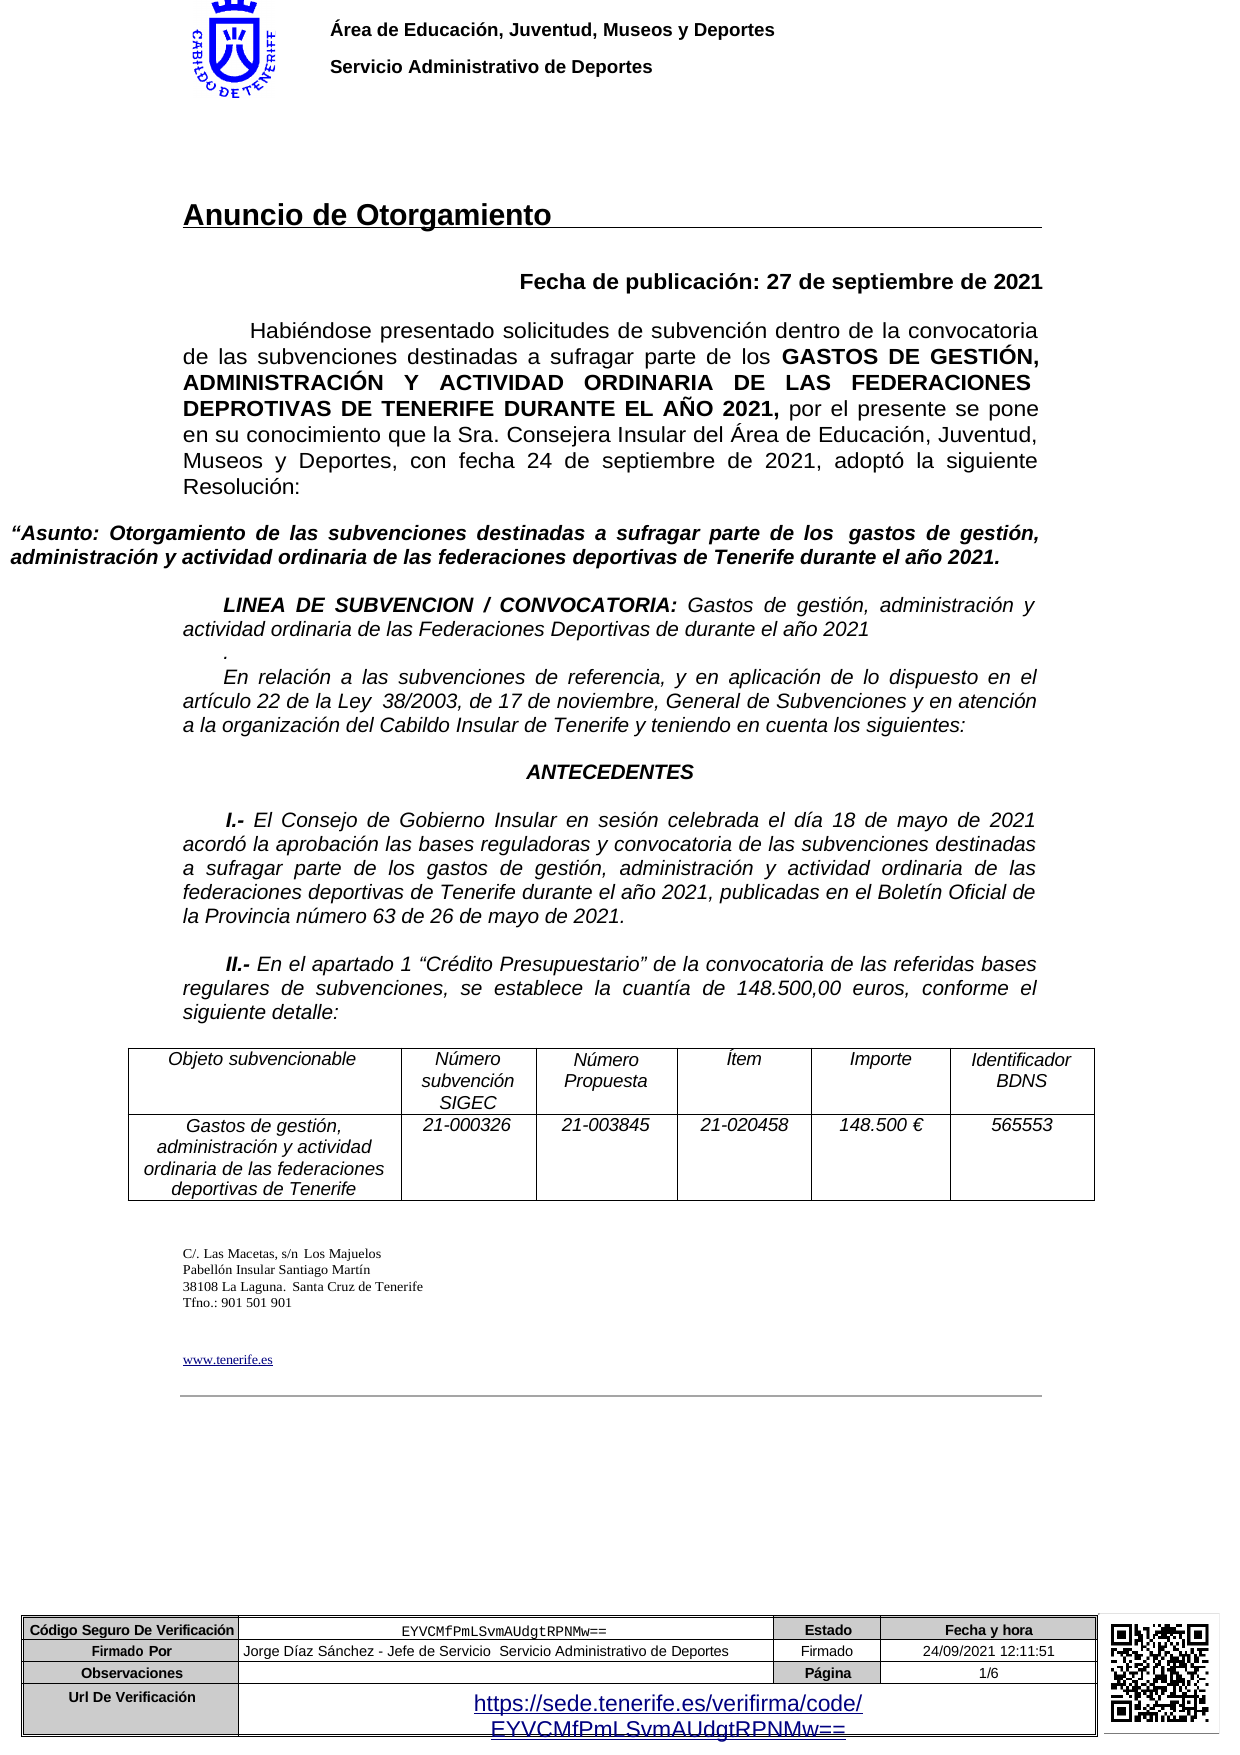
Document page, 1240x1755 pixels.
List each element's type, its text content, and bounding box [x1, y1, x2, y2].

table_header Identificador BDNS [951, 1049, 1094, 1113]
table_header Ítem [678, 1049, 811, 1113]
text Habiéndose presentado solicitudes de subvención dentro de la convocatoria de las subvenciones destinadas a sufragar parte de los GASTOS DE GESTIÓN, ADMINISTRACIÓN Y ACTIVIDAD ORDINARIA DE LAS FEDERACIONES [183, 318, 1039, 395]
table_cell 21-000326 [402, 1115, 536, 1200]
text www.tenerife.es [183, 1310, 1135, 1378]
table_cell 21-003845 [537, 1115, 677, 1200]
text LINEA DE SUBVENCION / CONVOCATORIA: Gastos de gestión, administración y actividad ordinaria de las Federaciones Deportivas de durante el año 2021 [183, 593, 1114, 641]
text II.- En el apartado 1 “Crédito Presupuestario” de la convocatoria de las referidas bases regulares de subvenciones, se establece la cuantía de 148.500,00 euros, conforme el siguiente detalle: [183, 952, 1040, 1023]
table_cell 21-020458 [678, 1115, 811, 1200]
table_header Número Propuesta [537, 1049, 677, 1113]
text DEPROTIVAS DE TENERIFE DURANTE EL AÑO 2021, por el presente se pone en su conocimiento que la Sra. Consejera Insular del Área de Educación, Juventud, Museos y Deportes, con fecha 24 de septiembre de 2021, adoptó la siguiente Resolución: [183, 396, 1040, 499]
text En relación a las subvenciones de referencia, y en aplicación de lo dispuesto en el artículo 22 de la Ley 38/2003, de 17 de noviembre, General de Subvenciones y en atención a la organización del Cabildo Insular de Tenerife y teniendo en cuenta los siguientes: [183, 664, 1040, 736]
text C/. Las Macetas, s/n Los Majuelos Pabellón Insular Santiago Martín [183, 1246, 427, 1277]
text . [223, 641, 1135, 664]
text Área de Educación, Juventud, Museos y Deportes Servicio Administrativo de Deportes [330, 18, 845, 78]
table_header Objeto subvencionable [129, 1049, 401, 1113]
subtitle ANTECEDENTES [526, 760, 1135, 784]
table_header Número subvención SIGEC [402, 1049, 536, 1113]
text Anuncio de Otorgamiento [183, 197, 1135, 231]
subtitle “Asunto: Otorgamiento de las subvenciones destinadas a sufragar parte de los gastos de gestión, administración y actividad ordinaria de las federaciones deportivas de Tenerife durante el año 2021. [10, 521, 1040, 569]
table_cell 148.500 € [812, 1115, 950, 1200]
table_cell 565553 [951, 1115, 1094, 1200]
table_cell Gastos de gestión, administración y actividad ordinaria de las federaciones deportivas de Tenerife [129, 1115, 401, 1200]
subtitle Fecha de publicación: 27 de septiembre de 2021 [519, 269, 1135, 294]
text 38108 La Laguna. Santa Cruz de Tenerife Tfno.: 901 501 901 [183, 1279, 427, 1310]
text I.- El Consejo de Gobierno Insular en sesión celebrada el día 18 de mayo de 2021 acordó la aprobación las bases reguladoras y convocatoria de las subvenciones destinadas a sufragar parte de los gastos de gestión, administración y actividad ordinaria de las federaciones deportivas de Tenerife durante el año 2021, publicadas en el Boletín Oficial de la Provincia número 63 de 26 de mayo de 2021. [183, 808, 1040, 928]
table_header Importe [812, 1049, 950, 1113]
